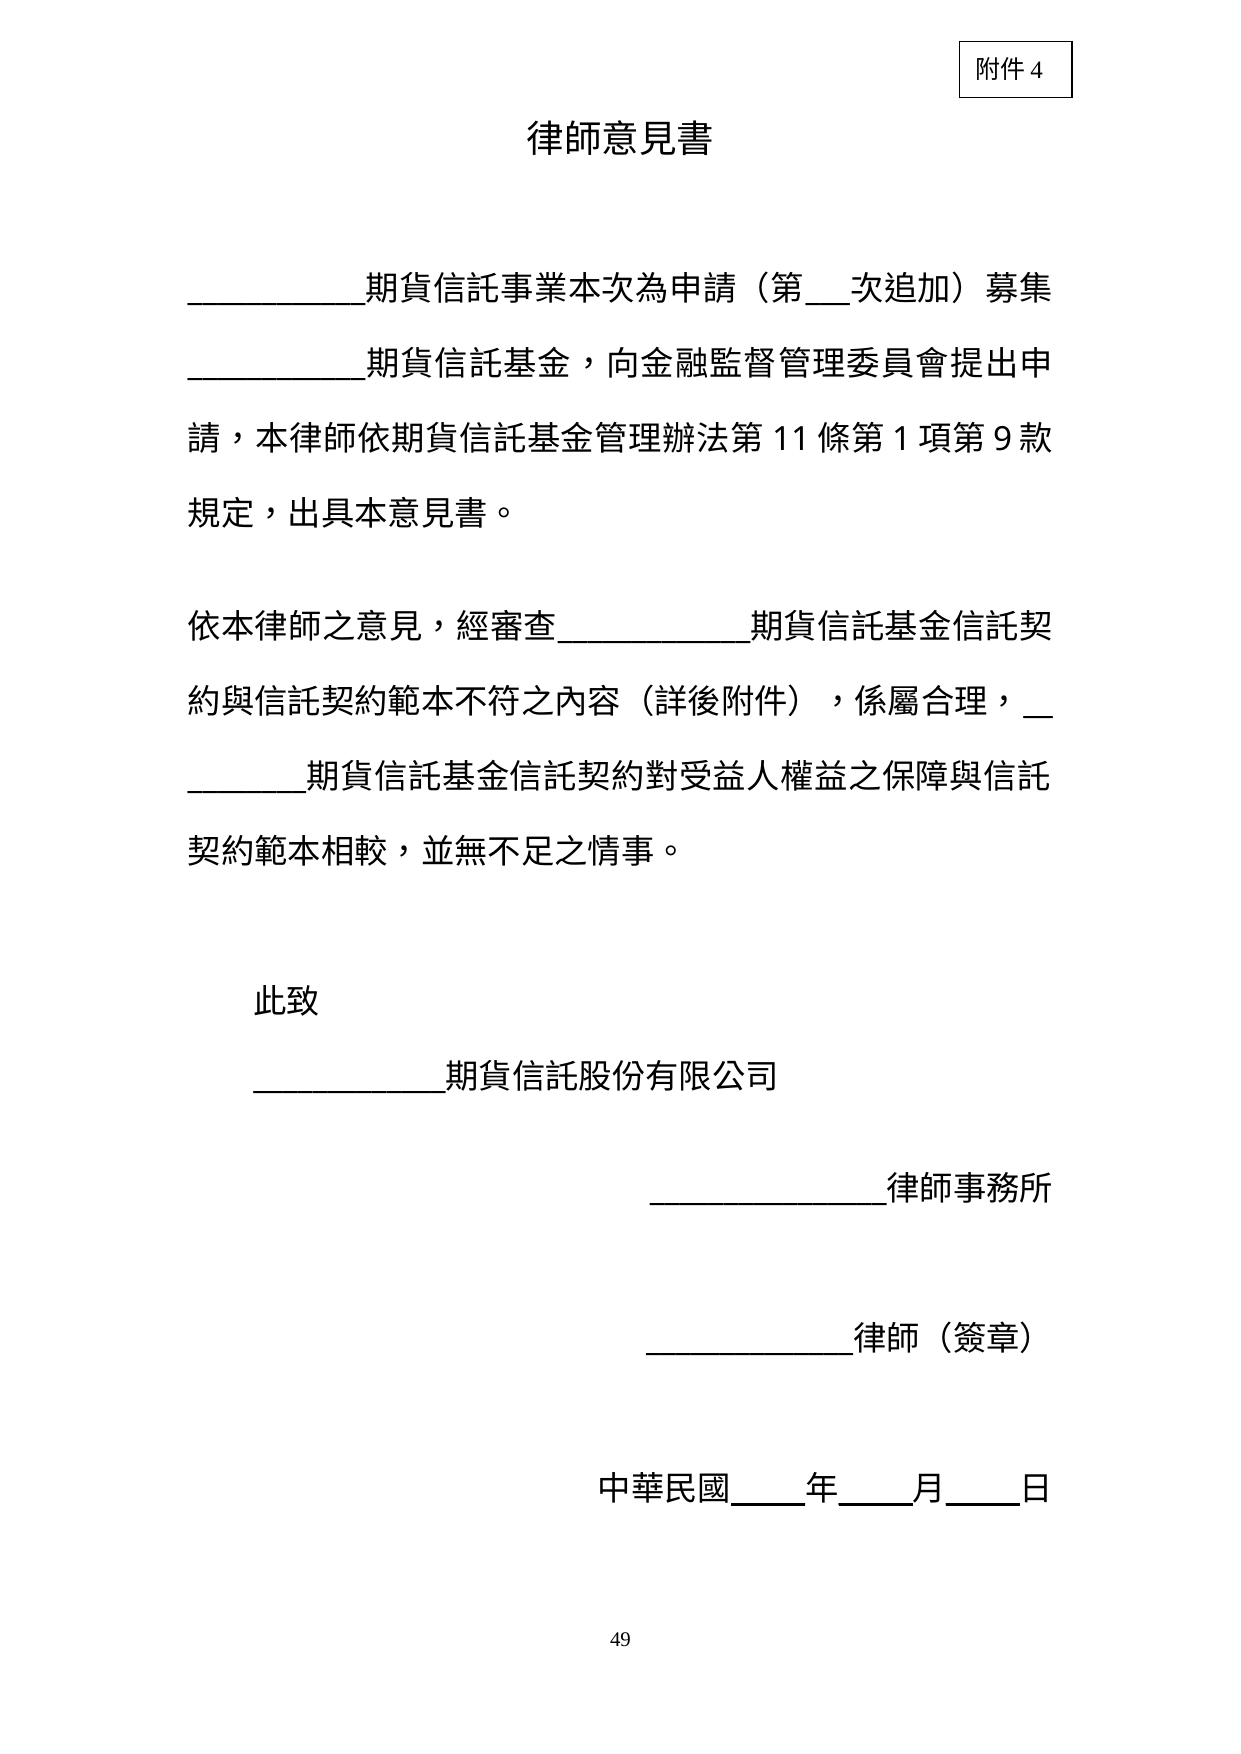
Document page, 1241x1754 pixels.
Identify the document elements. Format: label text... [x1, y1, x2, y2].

text 中華民國_____年_____月_____日 [187, 1449, 1053, 1524]
text _____________期貨信託股份有限公司 [187, 1036, 1053, 1111]
text ________________律師事務所 [187, 1149, 1053, 1224]
text 附件4 [975, 50, 1056, 86]
text 此致 [187, 961, 1053, 1036]
text ____________期貨信託事業本次為申請（第___次追加）募集____________期貨信託基金，向金融監督管理委員會提出申請，本律師依期貨信託基金管理辦法第11條第1項第9款規定，出具本意見書。 [187, 249, 1053, 549]
text ______________律師（簽章） [187, 1299, 1053, 1374]
text 依本律師之意見，經審查_____________期貨信託基金信託契約與信託契約範本不符之內容（詳後附件），係屬合理，__________期貨信託基金信託契約對受益人權益之保障與信託契約範本相較，並無不足之情事。 [187, 586, 1053, 886]
text [960, 42, 1071, 97]
text 律師意見書 [187, 99, 1053, 174]
